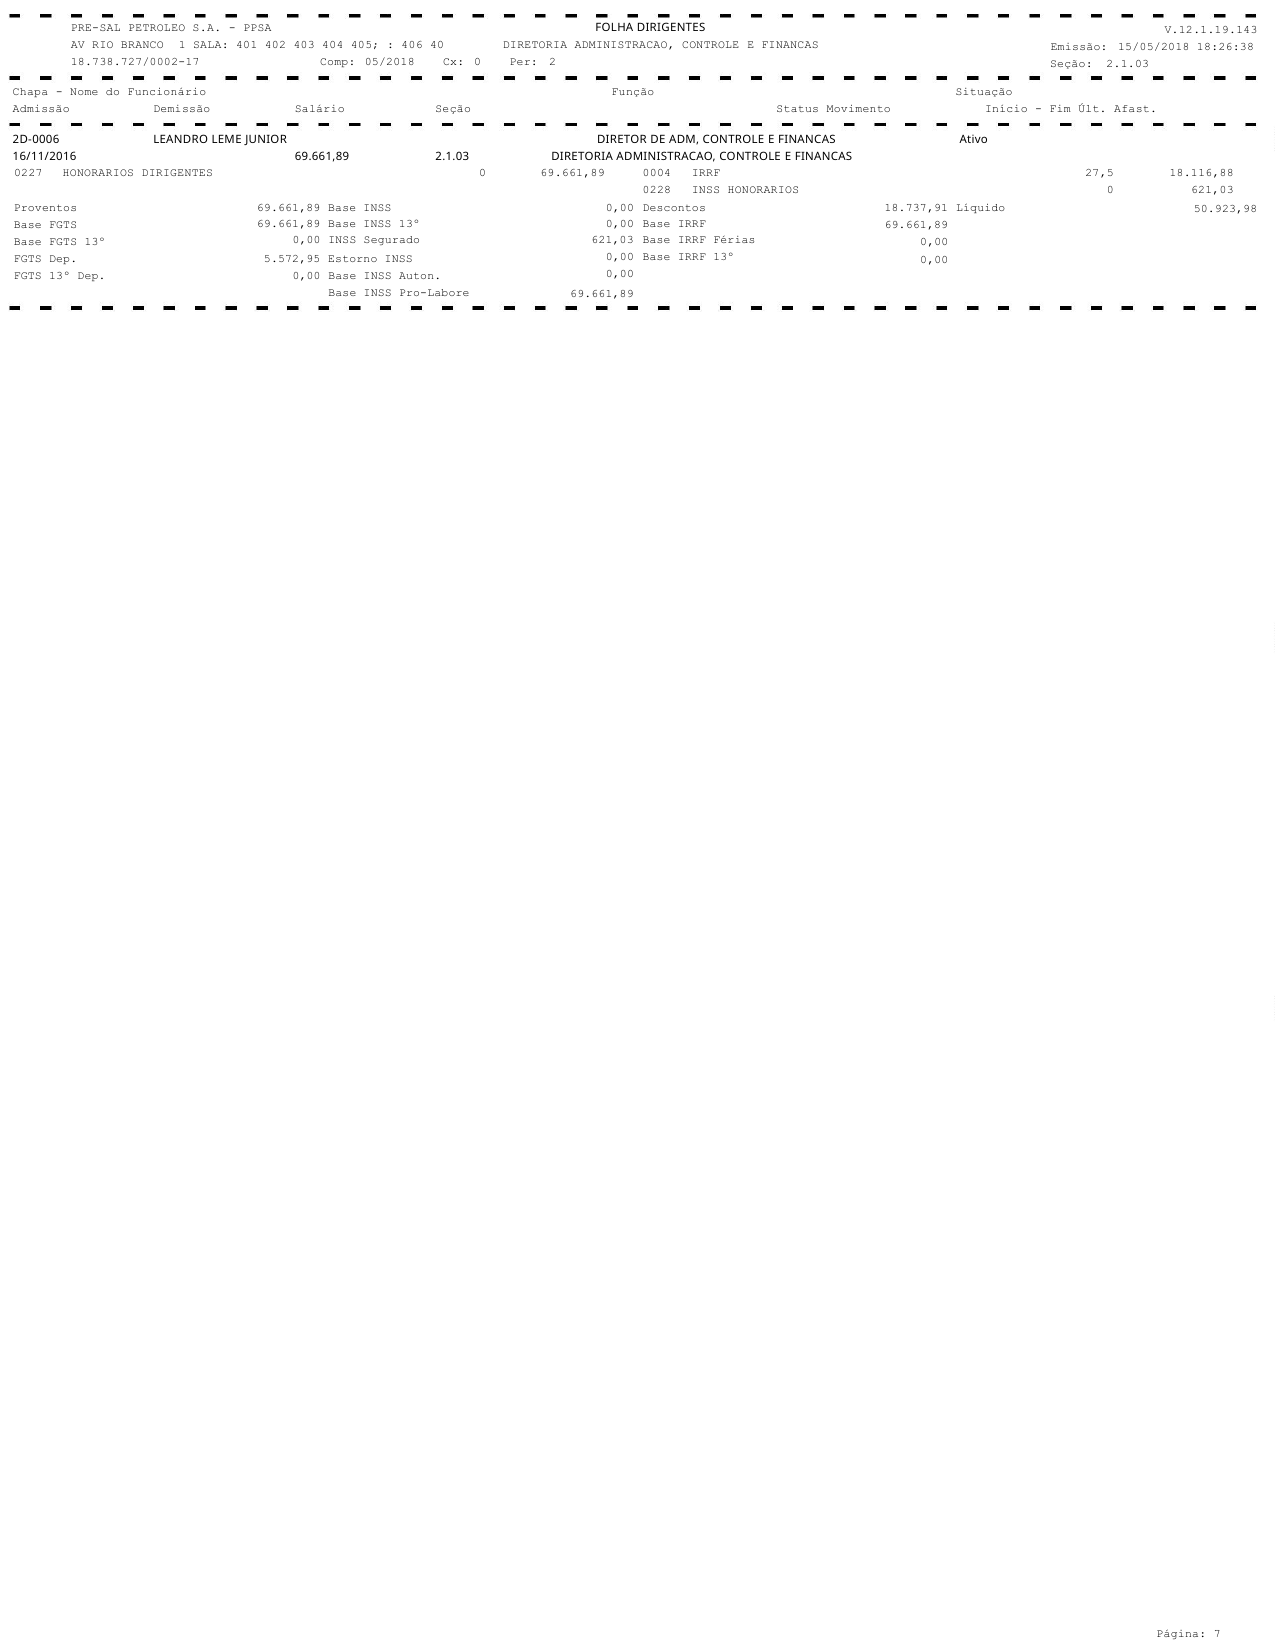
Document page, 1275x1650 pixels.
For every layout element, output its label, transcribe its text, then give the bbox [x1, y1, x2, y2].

text 0,00 Base INSS Auton. [292, 269, 496, 282]
text Situação [955, 84, 1182, 98]
text Base FGTS 13º [13, 235, 123, 248]
text PRE-SAL PETROLEO S.A. - PPSA [71, 21, 297, 34]
text Página: 7 [1156, 1626, 1237, 1640]
text Ativo [959, 133, 1012, 146]
text 69.661,89 Base INSS 13º [257, 217, 445, 230]
text 0 [1107, 182, 1131, 196]
text FOLHA DIRIGENTES [595, 21, 844, 34]
text V.12.1.19.143 [1164, 22, 1275, 36]
text HONORARIOS DIRIGENTES [62, 165, 236, 179]
text 2.1.03 [435, 150, 495, 163]
text Chapa - Nome do Funcionário [12, 84, 231, 98]
text 0,00 Descontos [606, 200, 781, 214]
picture [0, 0, 1275, 1650]
text DIRETORIA ADMINISTRACAO, CONTROLE E FINANCAS [551, 150, 892, 163]
text 18.738.727/0002-17 [71, 55, 219, 68]
text 18.737,91 Líquido [884, 200, 1024, 214]
text 621,03 Base IRRF Férias [591, 233, 781, 246]
text 0,00 [920, 253, 966, 266]
text Admissão [12, 101, 87, 115]
text IRRF [692, 165, 738, 179]
text 0004 [642, 165, 688, 179]
text 15/05/2018 18:26:38 [1118, 39, 1275, 53]
text Base FGTS [13, 217, 95, 231]
text Início - Fim Últ. Afast. [985, 101, 1182, 115]
text 69.661,89 [570, 287, 651, 300]
text Seção [435, 101, 488, 115]
text 0 [479, 165, 503, 179]
text 27,5 [1085, 165, 1131, 179]
text Cx: 0 [443, 55, 498, 68]
text Seção: 2.1.03 [1050, 57, 1166, 70]
text FGTS Dep. [13, 252, 123, 265]
text 0,00 Base IRRF [606, 217, 781, 230]
text 0,00 [920, 234, 1024, 248]
text Função [611, 84, 672, 98]
text Comp: 05/2018 [320, 55, 432, 68]
text 16/11/2016 [12, 150, 101, 163]
text Status Movimento [776, 101, 908, 115]
text Per: 2 [509, 55, 844, 68]
text 0228 [642, 182, 688, 196]
text FGTS 13º Dep. [13, 269, 123, 282]
text 2D-0006 [12, 133, 80, 146]
text Demissão [153, 101, 228, 115]
text LEANDRO LEME JUNIOR [153, 133, 310, 146]
text 5.572,95 Estorno INSS [264, 252, 436, 265]
text 69.661,89 [884, 217, 1024, 231]
text DIRETORIA ADMINISTRACAO, CONTROLE E FINANCAS [503, 38, 844, 51]
text 50.923,98 [1193, 201, 1275, 215]
text DIRETOR DE ADM, CONTROLE E FINANCAS [597, 133, 873, 146]
text 621,03 [1191, 182, 1251, 196]
text AV RIO BRANCO 1 SALA: 401 402 403 404 405; : 406 40 [71, 38, 469, 51]
text Base INSS Pro-Labore [328, 285, 496, 299]
text Emissão: [1050, 39, 1118, 53]
text 0,00 [606, 266, 781, 280]
text 0227 [14, 165, 60, 179]
text Proventos [13, 200, 95, 214]
text 0,00 INSS Segurado [292, 233, 445, 246]
text 18.116,88 [1169, 165, 1251, 179]
text 69.661,89 [540, 165, 622, 179]
text 0,00 Base IRRF 13º [606, 249, 781, 263]
text INSS HONORARIOS [692, 182, 817, 196]
text Salário [294, 101, 362, 115]
text 69.661,89 [294, 150, 376, 163]
text 69.661,89 Base INSS [257, 200, 445, 214]
